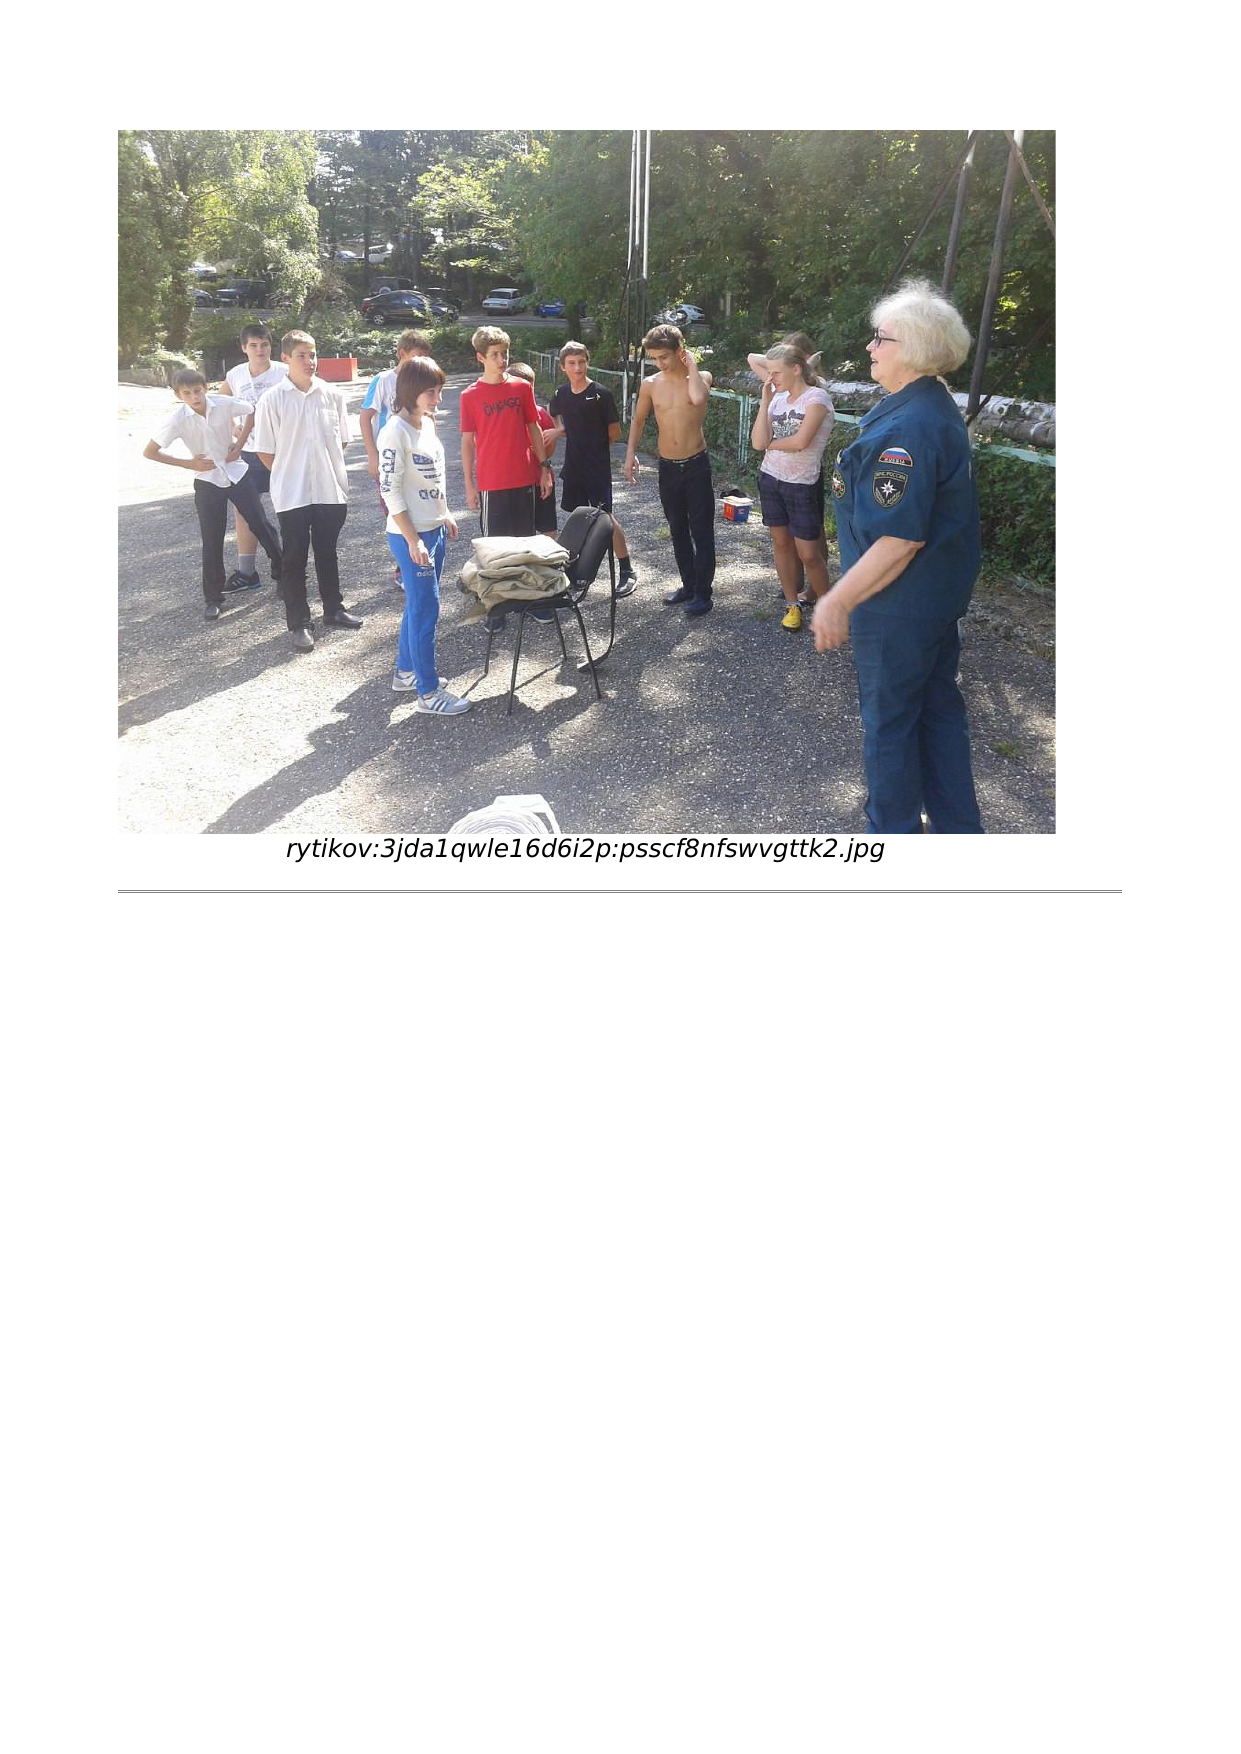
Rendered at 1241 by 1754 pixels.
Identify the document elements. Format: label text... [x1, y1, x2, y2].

text rytikov:3jda1qwle16d6i2p:psscf8nfswvgttk2.jpg [118, 834, 1056, 863]
picture [118, 130, 1056, 834]
